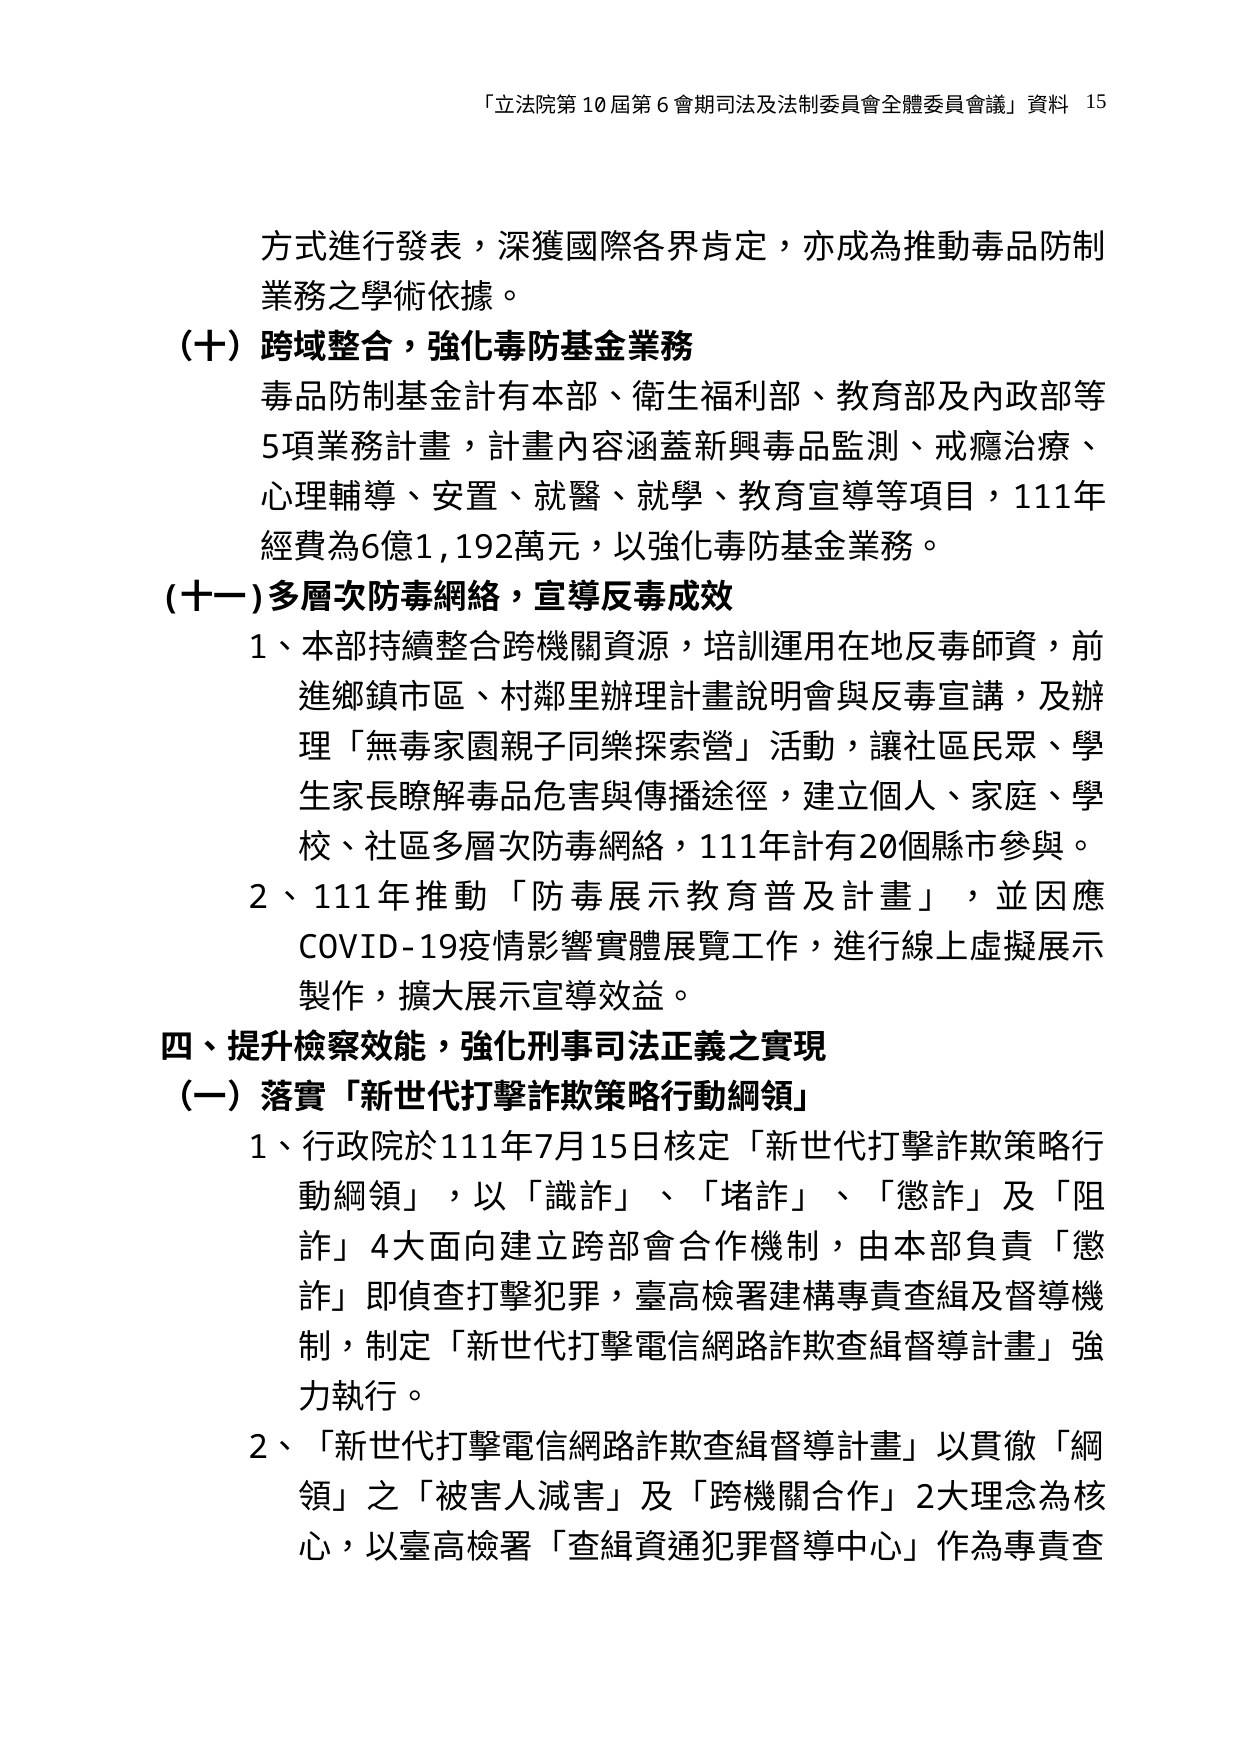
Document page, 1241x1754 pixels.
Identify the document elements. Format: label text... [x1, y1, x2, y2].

text 1、本部持續整合跨機關資源，培訓運用在地反毒師資，前進鄉鎮市區、村鄰里辦理計畫說明會與反毒宣講，及辦理「無毒家園親子同樂探索營」活動，讓社區民眾、學生家長瞭解毒品危害與傳播途徑，建立個人、家庭、學校、社區多層次防毒網絡，111年計有20個縣市參與。 [248, 619, 1106, 869]
text (十一)多層次防毒網絡，宣導反毒成效 [160, 569, 1106, 619]
text 四、提升檢察效能，強化刑事司法正義之實現 [160, 1019, 1106, 1069]
text 毒品防制基金計有本部、衛生福利部、教育部及內政部等5項業務計畫，計畫內容涵蓋新興毒品監測、戒癮治療、心理輔導、安置、就醫、就學、教育宣導等項目，111年經費為6億1,192萬元，以強化毒防基金業務。 [260, 369, 1106, 569]
text 1、行政院於111年7月15日核定「新世代打擊詐欺策略行動綱領」，以「識詐」、「堵詐」、「懲詐」及「阻詐」4大面向建立跨部會合作機制，由本部負責「懲詐」即偵查打擊犯罪，臺高檢署建構專責查緝及督導機制，制定「新世代打擊電信網路詐欺查緝督導計畫」強力執行。 [248, 1119, 1106, 1419]
text （十）跨域整合，強化毒防基金業務 [160, 319, 1106, 369]
text 2、111年推動「防毒展示教育普及計畫」，並因應COVID-19疫情影響實體展覽工作，進行線上虛擬展示製作，擴大展示宣導效益。 [248, 869, 1106, 1019]
text （一）落實「新世代打擊詐欺策略行動綱領」 [160, 1069, 1106, 1119]
text 2、「新世代打擊電信網路詐欺查緝督導計畫」以貫徹「綱領」之「被害人減害」及「跨機關合作」2大理念為核心，以臺高檢署「查緝資通犯罪督導中心」作為專責查 [248, 1419, 1106, 1569]
text 方式進行發表，深獲國際各界肯定，亦成為推動毒品防制業務之學術依據。 [260, 219, 1106, 319]
